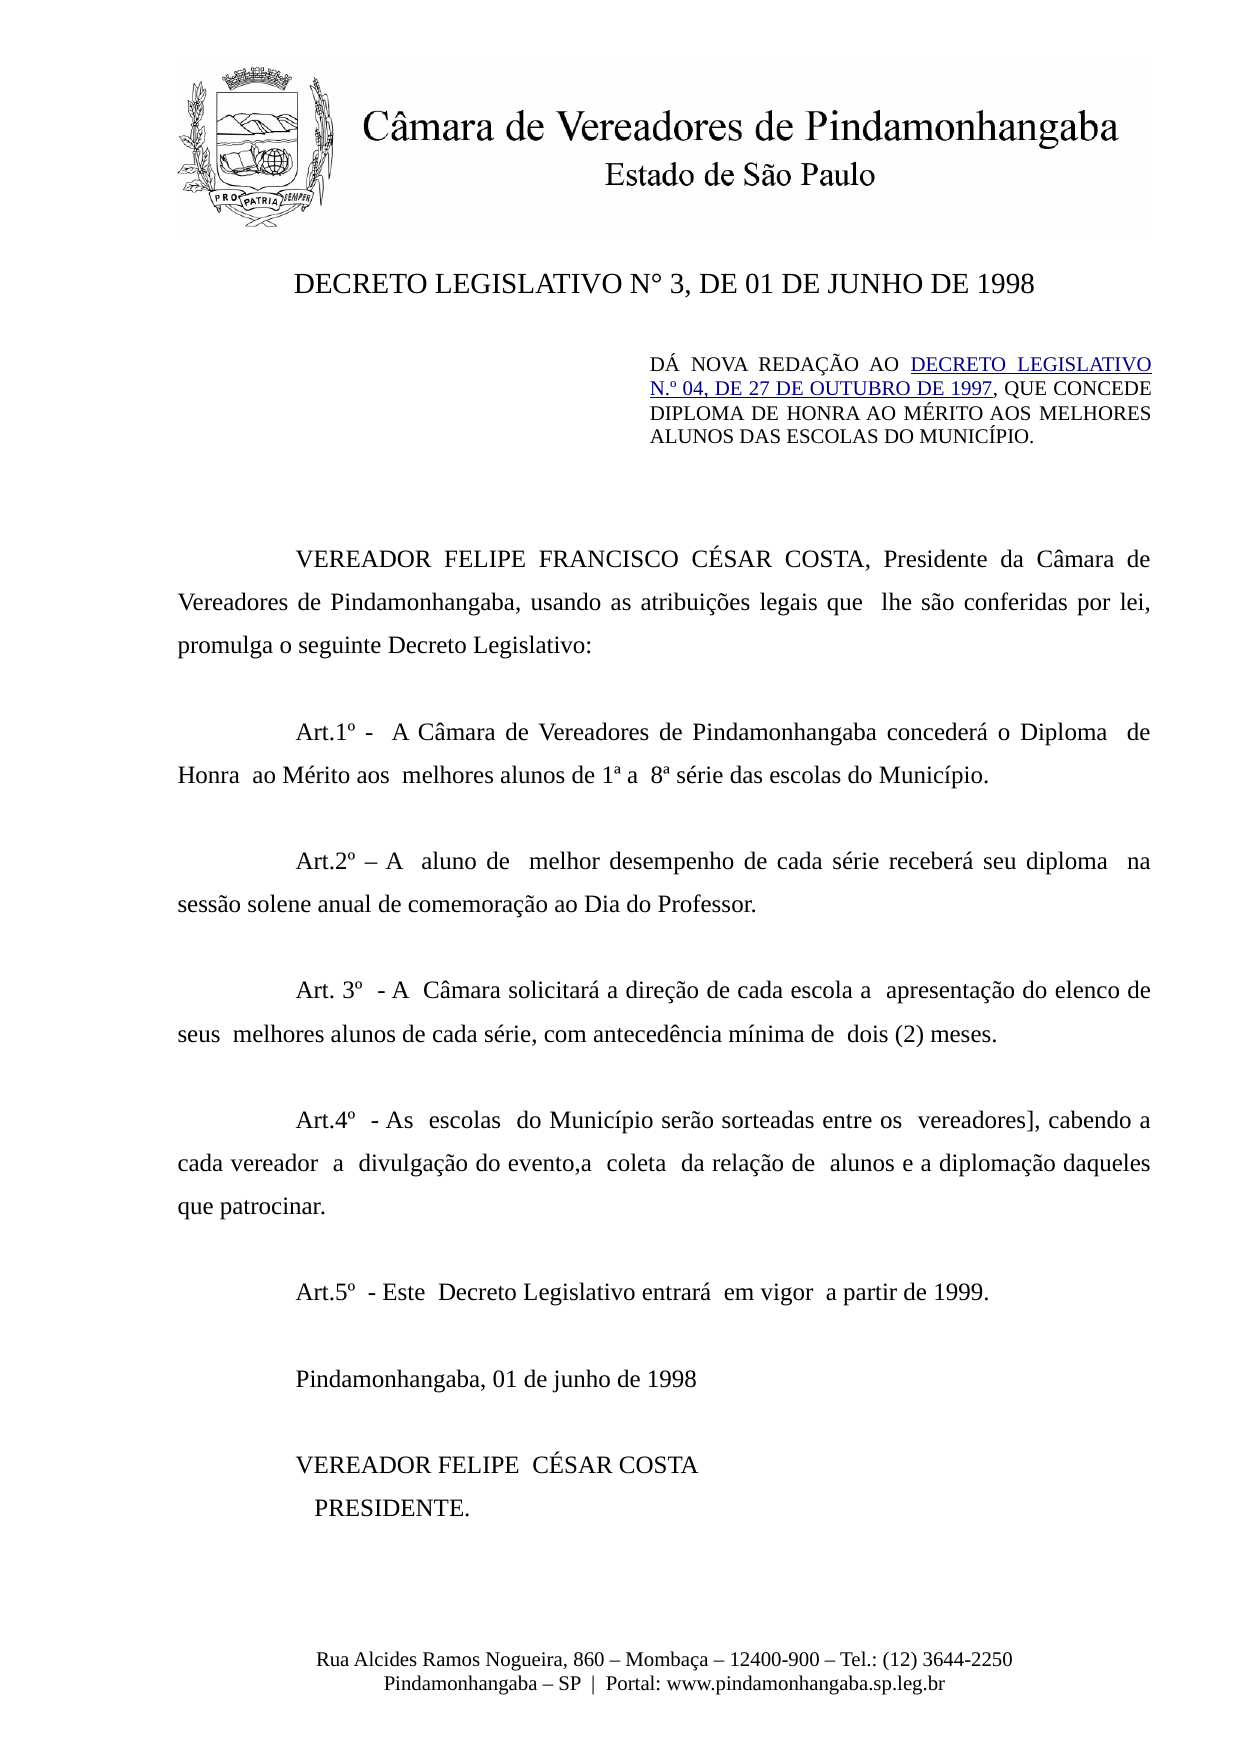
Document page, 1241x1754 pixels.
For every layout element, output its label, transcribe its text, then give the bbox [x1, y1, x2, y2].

text VEREADOR FELIPE FRANCISCO CÉSAR COSTA, Presidente da Câmara de Vereadores de Pindamonhangaba, usando as atribuições legais que lhe são conferidas por lei, promulga o seguinte Decreto Legislativo: [177, 544, 1152, 659]
text VEREADOR FELIPE CÉSAR COSTA [177, 1450, 1152, 1479]
text Art.4º - As escolas do Município serão sorteadas entre os vereadores], cabendo a cada vereador a divulgação do evento,a coleta da relação de alunos e a diplomação daqueles que patrocinar. [177, 1105, 1152, 1220]
text Art.5º - Este Decreto Legislativo entrará em vigor a partir de 1999. [177, 1277, 1152, 1306]
picture [177, 59, 1152, 236]
text PRESIDENTE. [177, 1493, 1152, 1522]
text Art.2º – A aluno de melhor desempenho de cada série receberá seu diploma na sessão solene anual de comemoração ao Dia do Professor. [177, 846, 1152, 918]
text Pindamonhangaba, 01 de junho de 1998 [177, 1364, 1152, 1392]
text Art.1º - A Câmara de Vereadores de Pindamonhangaba concederá o Diploma de Honra ao Mérito aos melhores alunos de 1ª a 8ª série das escolas do Município. [177, 717, 1152, 789]
text DÁ NOVA REDAÇÃO AO DECRETO LEGISLATIVO N.º 04, DE 27 DE OUTUBRO DE 1997, QUE CONCEDE DIPLOMA DE HONRA AO MÉRITO AOS MELHORES ALUNOS DAS ESCOLAS DO MUNICÍPIO. [649, 352, 1152, 448]
text DECRETO LEGISLATIVO N° 3, de 01 de junho de 1998 [177, 266, 1152, 299]
text Art. 3º - A Câmara solicitará a direção de cada escola a apresentação do elenco de seus melhores alunos de cada série, com antecedência mínima de dois (2) meses. [177, 976, 1152, 1047]
